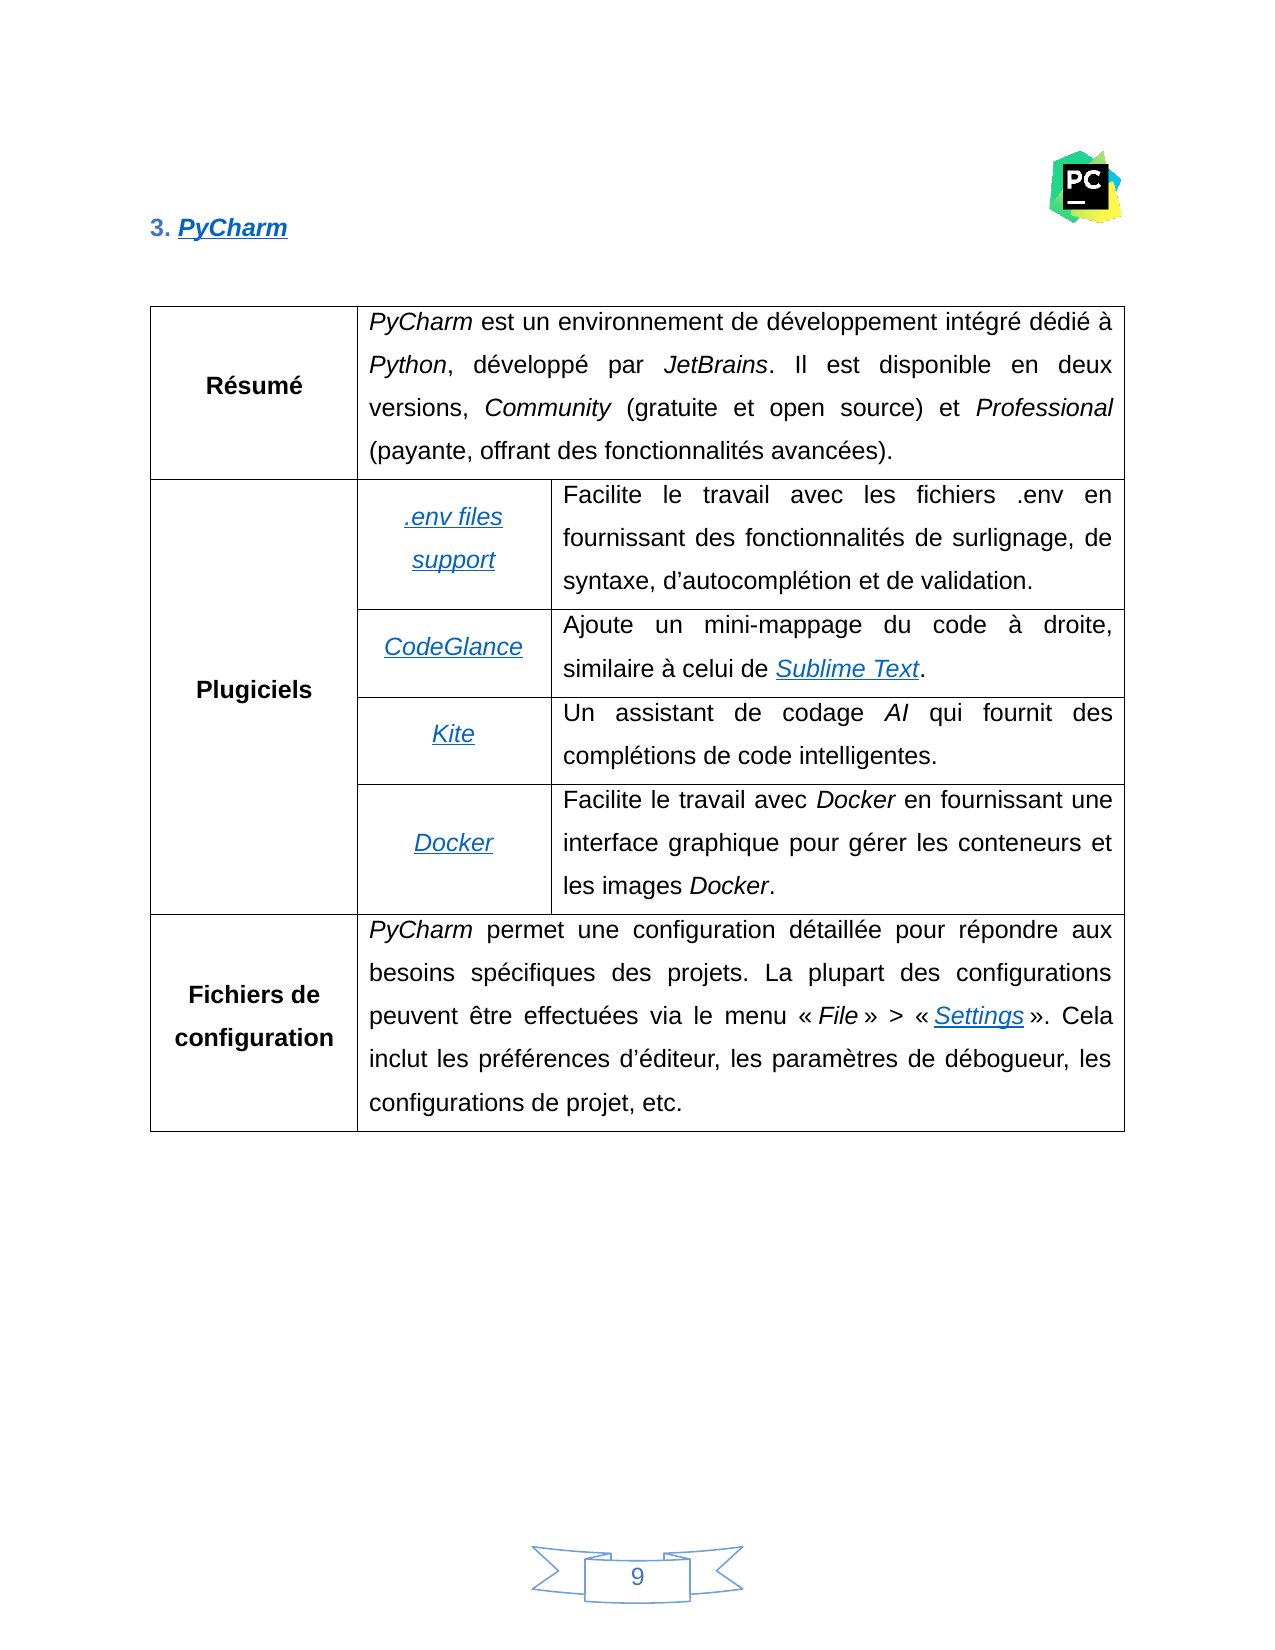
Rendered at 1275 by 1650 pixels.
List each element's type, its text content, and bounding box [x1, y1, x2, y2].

table_cell Un assistant de codage AI qui fournit des complétions de code intelligentes. [552, 698, 1124, 784]
table_cell Ajoute un mini-mappage du code à droite, similaire à celui de Sublime Text. [552, 610, 1124, 697]
table_cell CodeGlance [358, 610, 551, 697]
picture [1049, 151, 1122, 223]
table_cell Kite [358, 698, 551, 784]
subtitle 3. PyCharm [150, 212, 1125, 241]
table_cell Docker [358, 785, 551, 914]
table_header PyCharm est un environnement de développement intégré dédié à Python, développé par JetBrains. Il est disponible en deux versions, Community (gratuite et open source) et Professional (payante, offrant des fonctionnalités avancées). [358, 307, 1124, 479]
table_cell Fichiers de configuration [151, 915, 357, 1131]
table_cell Plugiciels [151, 480, 357, 914]
table_header Résumé [151, 307, 357, 479]
table_cell Facilite le travail avec Docker en fournissant une interface graphique pour gérer les conteneurs et les images Docker. [552, 785, 1124, 914]
table_cell PyCharm permet une configuration détaillée pour répondre aux besoins spécifiques des projets. La plupart des configurations peuvent être effectuées via le menu « File » > « Settings ». Cela inclut les préférences d’éditeur, les paramètres de débogueur, les configurations de projet, etc. [358, 915, 1124, 1131]
table_cell Facilite le travail avec les fichiers .env en fournissant des fonctionnalités de surlignage, de syntaxe, d’autocomplétion et de validation. [552, 480, 1124, 609]
table_cell .env files support [358, 480, 551, 609]
